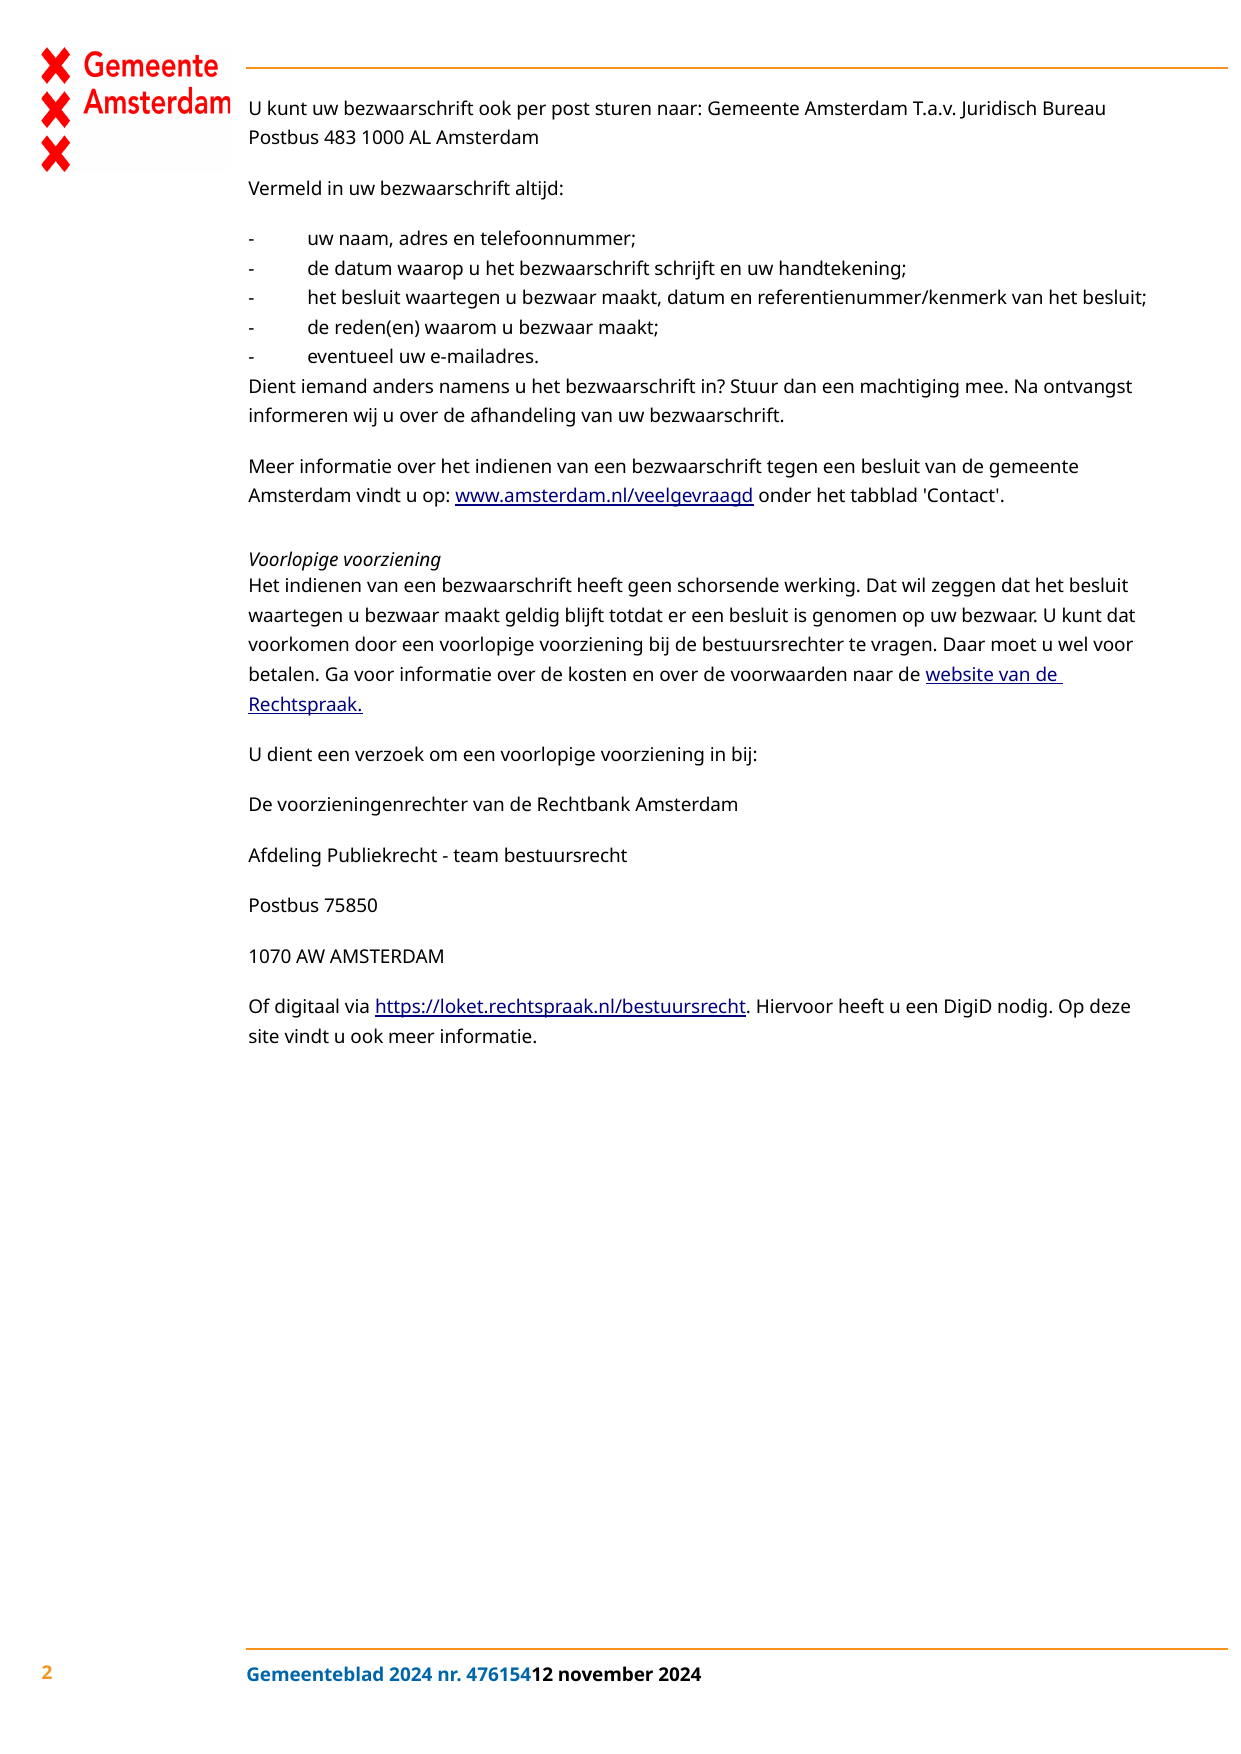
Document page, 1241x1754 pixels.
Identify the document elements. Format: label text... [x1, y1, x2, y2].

list de datum waarop u het bezwaarschrift schrijft en uw handtekening; [248, 255, 1152, 281]
text U dient een verzoek om een voorlopige voorziening in bij: [248, 741, 1152, 767]
text Het indienen van een bezwaarschrift heeft geen schorsende werking. Dat wil zeggen dat het besluit waartegen u bezwaar maakt geldig blijft totdat er een besluit is genomen op uw bezwaar. U kunt dat voorkomen door een voorlopige voorziening bij de bestuursrechter te vragen. Daar moet u wel voor betalen. Ga voor informatie over de kosten en over de voorwaarden naar de website van de Rechtspraak. [248, 572, 1152, 716]
picture [41, 47, 231, 172]
list de reden(en) waarom u bezwaar maakt; [248, 314, 1152, 340]
text Afdeling Publiekrecht - team bestuursrecht [248, 842, 1152, 868]
text Dient iemand anders namens u het bezwaarschrift in? Stuur dan een machtiging mee. Na ontvangst informeren wij u over de afhandeling van uw bezwaarschrift. [248, 373, 1152, 428]
text Vermeld in uw bezwaarschrift altijd: [248, 175, 1152, 201]
text Voorlopige voorziening [248, 547, 1152, 572]
list het besluit waartegen u bezwaar maakt, datum en referentienummer/kenmerk van het besluit; [248, 284, 1152, 310]
text Of digitaal via https://loket.rechtspraak.nl/bestuursrecht. Hiervoor heeft u een DigiD nodig. Op deze site vindt u ook meer informatie. [248, 993, 1152, 1048]
text De voorzieningenrechter van de Rechtbank Amsterdam [248, 792, 1152, 817]
text Postbus 75850 [248, 892, 1152, 918]
list eventueel uw e-mailadres. [248, 343, 1152, 369]
text Meer informatie over het indienen van een bezwaarschrift tegen een besluit van de gemeente Amsterdam vindt u op: www.amsterdam.nl/veelgevraagd onder het tabblad 'Contact'. [248, 453, 1152, 508]
text U kunt uw bezwaarschrift ook per post sturen naar: Gemeente Amsterdam T.a.v. Juridisch Bureau Postbus 483 1000 AL Amsterdam [248, 95, 1152, 150]
list uw naam, adres en telefoonnummer; [248, 225, 1152, 251]
text 1070 AW AMSTERDAM [248, 943, 1152, 968]
